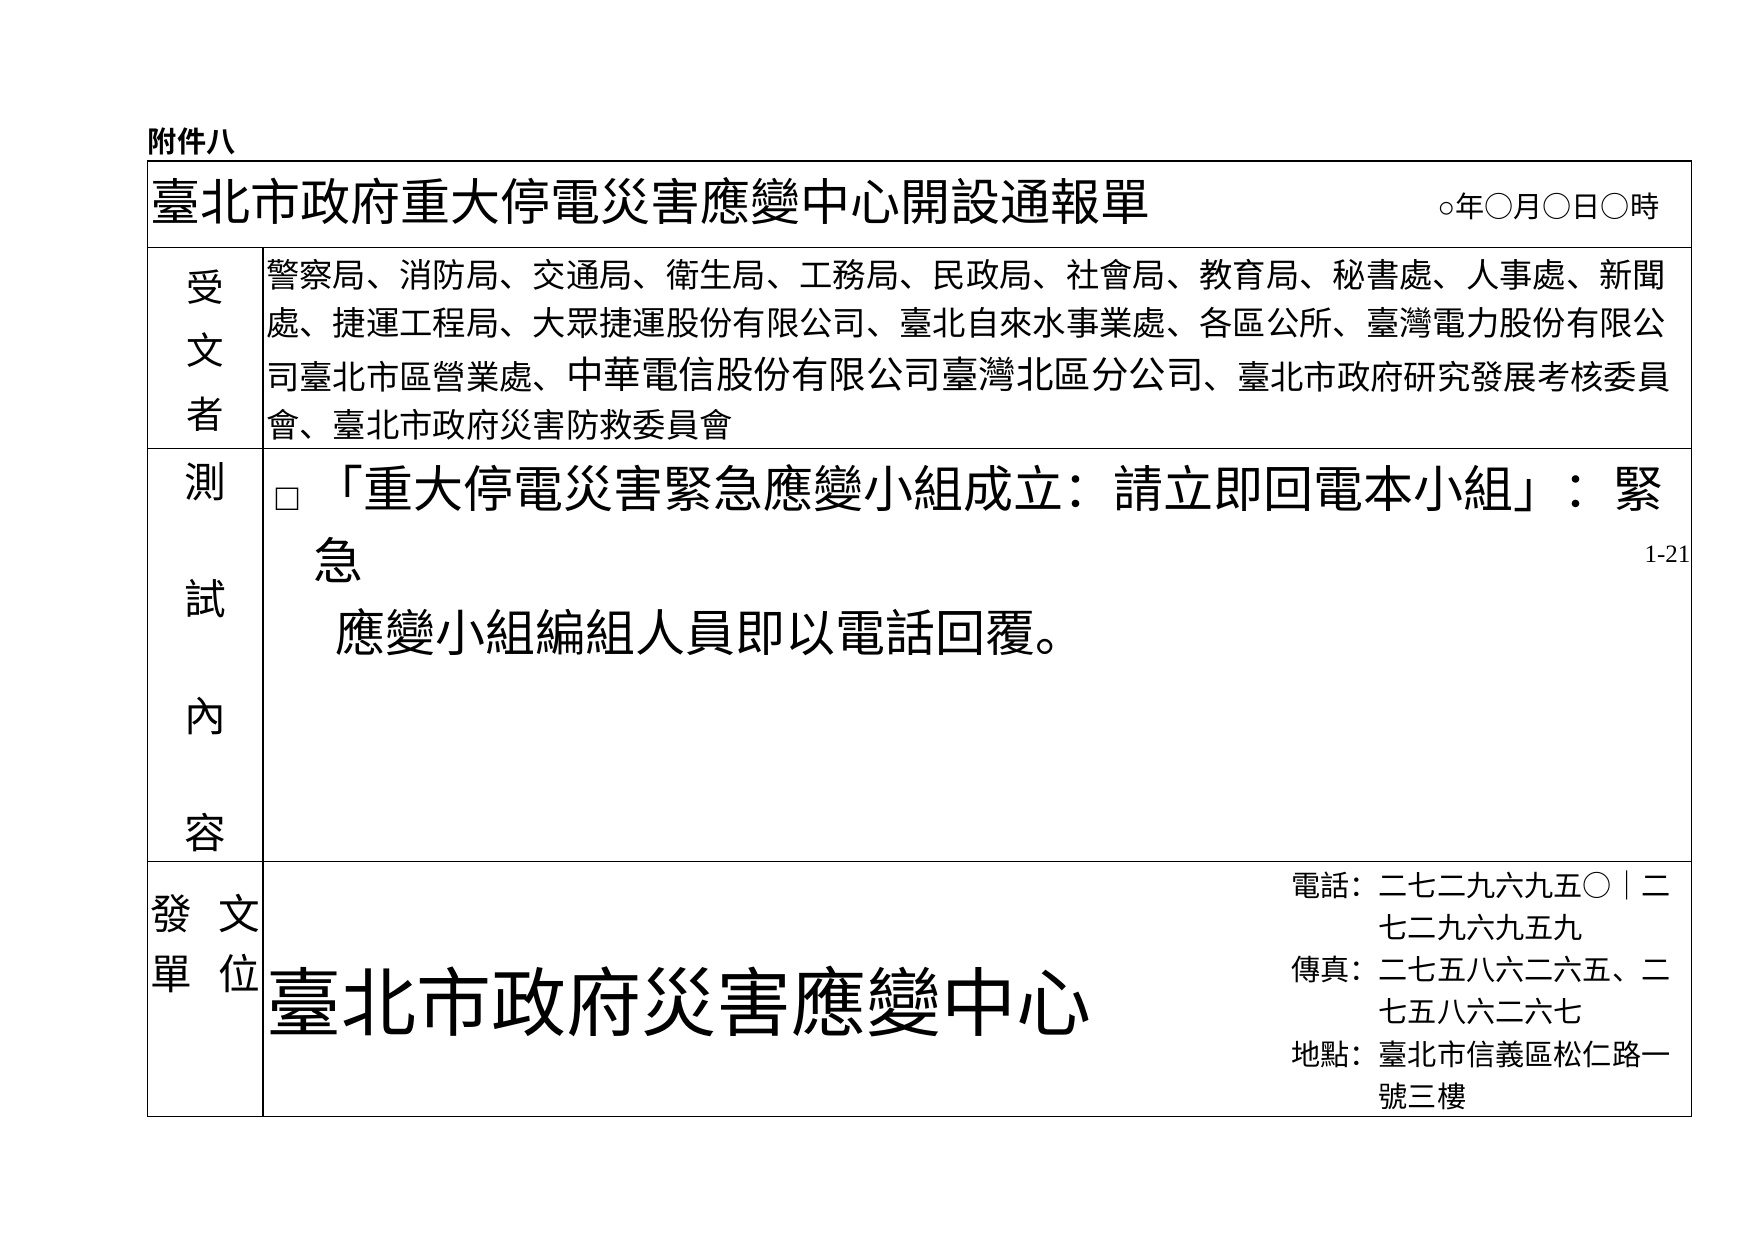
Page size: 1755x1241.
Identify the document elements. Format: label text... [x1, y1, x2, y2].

text 附件八 [148, 118, 1606, 160]
text 1-21 [1644, 540, 1702, 568]
table_cell 警察局、消防局、交通局、衛生局、工務局、民政局、社會局、教育局、秘書處、人事處、新聞處、捷運工程局、大眾捷運股份有限公司、臺北自來水事業處、各區公所、臺灣電力股份有限公司臺北市區營業處、中華電信股份有限公司臺灣北區分公司、臺北市政府研究發展考核委員會、臺北市政府災害防救委員會 [264, 248, 1691, 447]
table_cell 受 文 者 [148, 248, 262, 447]
table_cell 「重大停電災害緊急應變小組成立：請立即回電本小組」：緊急 應變小組編組人員即以電話回覆。 [264, 449, 1691, 861]
table_cell 發文單位 [148, 862, 262, 1116]
table_cell 電話：二七二九六九五○│二七二九六九五九 傳真：二七五八六二六五、二七五八六二六七 地點：臺北市信義區松仁路一號三樓 [1288, 862, 1691, 1116]
table_cell 測 試 內 容 [148, 449, 262, 861]
table_cell 臺北市政府災害應變中心 [264, 862, 1288, 1116]
table_header 臺北市政府重大停電災害應變中心開設通報單 [148, 162, 1176, 247]
table_header ○年○月○日○時 [1176, 162, 1691, 247]
